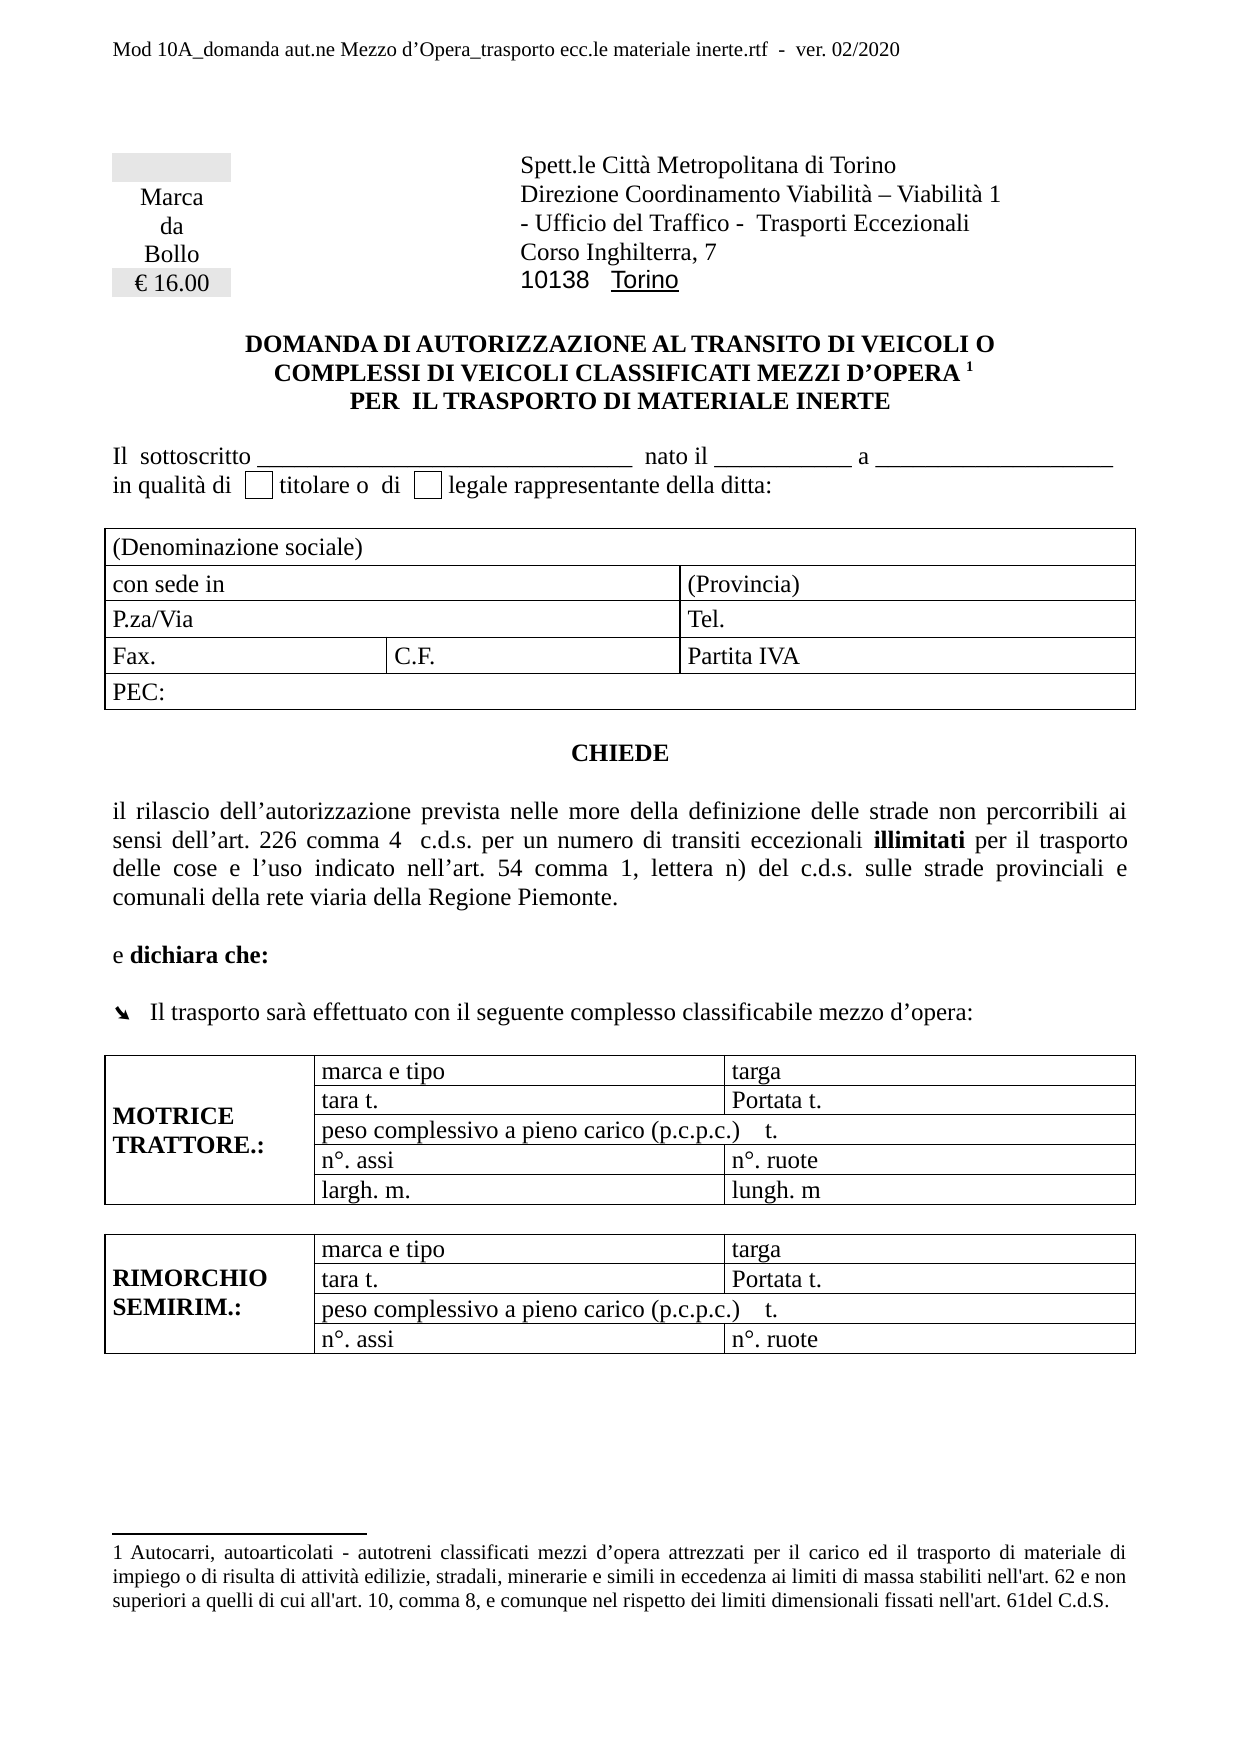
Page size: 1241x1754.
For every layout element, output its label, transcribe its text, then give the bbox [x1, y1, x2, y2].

table_cell (Provincia) [681, 566, 1135, 600]
table_cell Portata t. [725, 1086, 1135, 1114]
table_cell Portata t. [725, 1264, 1135, 1293]
table_cell PEC: [106, 674, 1135, 709]
table_header Marca da Bollo € 16.00 [105, 150, 238, 300]
table_cell n°. ruote [725, 1145, 1135, 1174]
table_header targa [725, 1235, 1135, 1263]
table_cell n°. ruote [725, 1324, 1135, 1353]
table_cell peso complessivo a pieno carico (p.c.p.c.) t. [315, 1294, 1135, 1323]
table_header MOTRICE TRATTORE.: [106, 1056, 314, 1204]
table_cell largh. m. [315, 1175, 724, 1204]
table_cell Partita IVA [681, 638, 1135, 673]
text COMPLESSI DI VEICOLI CLASSIFICATI MEZZI D’OPERA [112, 358, 1128, 386]
table_header Spett.le Città Metropolitana di Torino Direzione Coordinamento Viabilità – Viabilità 1 - Ufficio del Traffico - Trasporti Eccezionali Corso Inghilterra, 7 10138 Torino [239, 150, 1085, 300]
text Il sottoscritto ______________________________ nato il ___________ a ___________________ [112, 441, 1128, 470]
table_cell Fax. [106, 638, 386, 673]
table_header targa [725, 1056, 1135, 1084]
table_header RIMORCHIO SEMIRIM.: [106, 1235, 314, 1353]
text in qualità di titolare o di legale rappresentante della ditta: [112, 470, 1128, 499]
table_cell tara t. [315, 1086, 724, 1114]
table_cell n°. assi [315, 1324, 724, 1353]
subtitle Autocarri, autoarticolati - autotreni classificati mezzi d’opera attrezzati per il carico ed il trasporto di materiale di impiego o di risulta di attività edilizie, stradali, minerarie e simili in eccedenza ai limiti di massa stabiliti nell'art. 62 e non superiori a quelli di cui all'art. 10, comma 8, e comunque nel rispetto dei limiti dimensionali fissati nell'art. 61del C.d.S. [112, 1540, 1128, 1612]
table_cell peso complessivo a pieno carico (p.c.p.c.) t. [315, 1115, 1135, 1144]
table_header marca e tipo [315, 1056, 724, 1084]
table_cell lungh. m [725, 1175, 1135, 1204]
table_header (Denominazione sociale) [106, 529, 1135, 565]
text DOMANDA DI AUTORIZZAZIONE AL TRANSITO DI VEICOLI O [112, 329, 1128, 358]
text il rilascio dell’autorizzazione prevista nelle more della definizione delle strade non percorribili ai sensi dell’art. 226 comma 4 c.d.s. per un numero di transiti eccezionali illimitati per il trasporto delle cose e l’uso indicato nell’art. 54 comma 1, lettera n) del c.d.s. sulle strade provinciali e comunali della rete viaria della Regione Piemonte. [112, 796, 1128, 911]
table_cell con sede in [106, 566, 679, 600]
table_cell C.F. [387, 638, 679, 673]
text e dichiara che: [112, 940, 1128, 968]
text Ø Il trasporto sarà effettuato con il seguente complesso classificabile mezzo d’opera: [112, 997, 1128, 1026]
table_header marca e tipo [315, 1235, 724, 1263]
table_cell P.za/Via [106, 601, 679, 637]
table_cell tara t. [315, 1264, 724, 1293]
subtitle CHIEDE [112, 738, 1128, 767]
text PER IL TRASPORTO DI MATERIALE INERTE [112, 386, 1128, 415]
table_cell Tel. [681, 601, 1135, 637]
table_cell n°. assi [315, 1145, 724, 1174]
